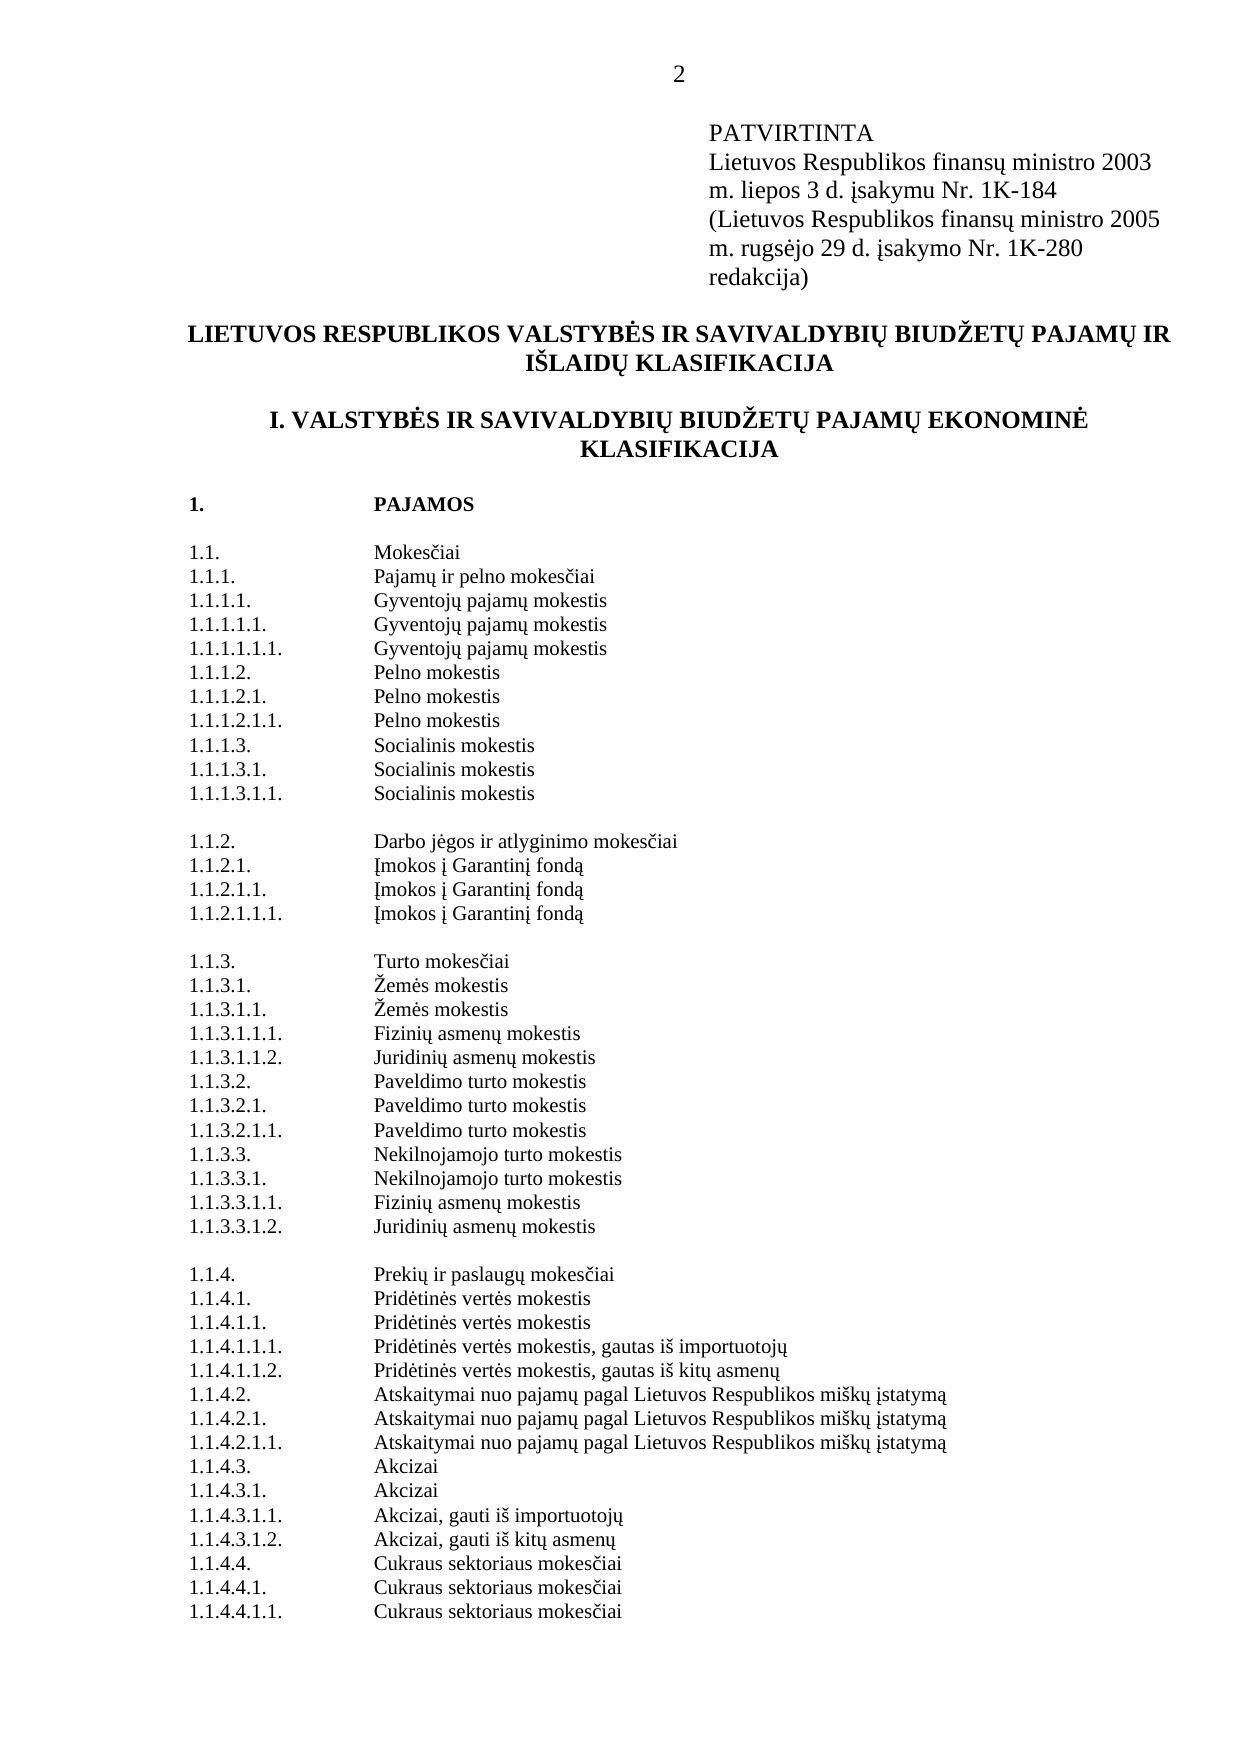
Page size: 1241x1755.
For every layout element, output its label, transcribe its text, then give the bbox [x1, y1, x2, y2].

table_cell 1.1.3.1.1.2. [177, 1045, 362, 1069]
table_cell 1.1.3.1. [177, 973, 362, 997]
table_cell Pridėtinės vertės mokestis, gautas iš kitų asmenų [362, 1358, 1181, 1382]
table_cell 1.1.4.1.1. [177, 1310, 362, 1334]
table_cell Pridėtinės vertės mokestis, gautas iš importuotojų [362, 1334, 1181, 1358]
table_cell Akcizai [362, 1454, 1181, 1478]
table_cell 1.1.1.3. [177, 733, 362, 757]
table_cell Gyventojų pajamų mokestis [362, 612, 1181, 636]
table_cell 1.1.4.4. [177, 1551, 362, 1575]
table_cell Cukraus sektoriaus mokesčiai [362, 1575, 1181, 1599]
table_cell Juridinių asmenų mokestis [362, 1045, 1181, 1069]
table_cell 1.1.1.2. [177, 660, 362, 684]
table_cell 1.1.2.1.1. [177, 877, 362, 901]
table_cell Atskaitymai nuo pajamų pagal Lietuvos Respublikos miškų įstatymą [362, 1430, 1181, 1454]
table_header 1. [177, 492, 362, 516]
table_cell 1.1.4.2.1.1. [177, 1430, 362, 1454]
table_cell Įmokos į Garantinį fondą [362, 877, 1181, 901]
table_cell 1.1.4.4.1.1. [177, 1599, 362, 1623]
table_cell Akcizai, gauti iš importuotojų [362, 1503, 1181, 1527]
table_cell 1.1.4.1.1.1. [177, 1334, 362, 1358]
text I. VALSTYBĖS IR SAVIVALDYBIŲ BIUDŽETŲ PAJAMŲ EKONOMINĖ [177, 406, 1181, 434]
table_cell Pelno mokestis [362, 684, 1181, 708]
table_cell 1.1.2. [177, 829, 362, 853]
table_cell Atskaitymai nuo pajamų pagal Lietuvos Respublikos miškų įstatymą [362, 1406, 1181, 1430]
table_cell 1.1.3. [177, 949, 362, 973]
table_cell Nekilnojamojo turto mokestis [362, 1142, 1181, 1166]
table_cell Gyventojų pajamų mokestis [362, 588, 1181, 612]
table_cell Socialinis mokestis [362, 757, 1181, 781]
text m. rugsėjo 29 d. įsakymo Nr. 1K-280 [177, 233, 1181, 262]
table_cell 1.1.1.2.1.1. [177, 709, 362, 732]
table_cell Prekių ir paslaugų mokesčiai [362, 1262, 1181, 1286]
table_cell 1.1.3.3. [177, 1142, 362, 1166]
table_cell Pelno mokestis [362, 709, 1181, 732]
table_cell Akcizai, gauti iš kitų asmenų [362, 1527, 1181, 1551]
table_cell 1.1.4.2.1. [177, 1406, 362, 1430]
table_cell Atskaitymai nuo pajamų pagal Lietuvos Respublikos miškų įstatymą [362, 1382, 1181, 1406]
table_cell 1.1.3.1.1.1. [177, 1021, 362, 1045]
table_cell 1.1.1.1.1. [177, 612, 362, 636]
table_cell Pridėtinės vertės mokestis [362, 1286, 1181, 1310]
table_cell 1.1.3.2.1.1. [177, 1118, 362, 1142]
table_cell 1.1.4.4.1. [177, 1575, 362, 1599]
table_cell [177, 805, 362, 829]
table_cell 1.1.4.3.1. [177, 1479, 362, 1502]
table_cell Juridinių asmenų mokestis [362, 1214, 1181, 1238]
table_cell [362, 1238, 1181, 1262]
table_cell Žemės mokestis [362, 997, 1181, 1021]
table_cell Turto mokesčiai [362, 949, 1181, 973]
table_cell 1.1.1.3.1. [177, 757, 362, 781]
text LIETUVOS RESPUBLIKOS VALSTYBĖS IR SAVIVALDYBIŲ BIUDŽETŲ PAJAMŲ IR [177, 319, 1181, 348]
table_cell 1.1.1.1.1.1. [177, 636, 362, 660]
table_cell Fizinių asmenų mokestis [362, 1021, 1181, 1045]
table_cell 1.1.1. [177, 564, 362, 588]
table_cell Paveldimo turto mokestis [362, 1094, 1181, 1117]
table_cell Fizinių asmenų mokestis [362, 1190, 1181, 1214]
table_cell Cukraus sektoriaus mokesčiai [362, 1551, 1181, 1575]
table_cell [177, 516, 362, 540]
table_cell Pajamų ir pelno mokesčiai [362, 564, 1181, 588]
table_cell 1.1.3.3.1.2. [177, 1214, 362, 1238]
table_cell Nekilnojamojo turto mokestis [362, 1166, 1181, 1190]
table_cell Akcizai [362, 1479, 1181, 1502]
table_cell 1.1.2.1.1.1. [177, 901, 362, 925]
table_cell Įmokos į Garantinį fondą [362, 853, 1181, 877]
text (Lietuvos Respublikos finansų ministro 2005 [177, 204, 1181, 233]
table_cell 1.1.4.3. [177, 1454, 362, 1478]
table_cell [177, 1238, 362, 1262]
table_cell Pelno mokestis [362, 660, 1181, 684]
table_cell Paveldimo turto mokestis [362, 1118, 1181, 1142]
text m. liepos 3 d. įsakymu Nr. 1K-184 [177, 176, 1181, 204]
table_cell 1.1.3.2. [177, 1069, 362, 1093]
table_cell 1.1.3.3.1.1. [177, 1190, 362, 1214]
text PATVIRTINTA [709, 118, 1181, 147]
table_cell 1.1.1.1. [177, 588, 362, 612]
table_cell 1.1.4.1. [177, 1286, 362, 1310]
table_cell Socialinis mokestis [362, 781, 1181, 805]
table_cell 1.1.3.3.1. [177, 1166, 362, 1190]
text Lietuvos Respublikos finansų ministro 2003 [177, 147, 1181, 176]
table_cell 1.1.4.3.1.2. [177, 1527, 362, 1551]
table_cell Mokesčiai [362, 540, 1181, 564]
text IŠLAIDŲ KLASIFIKACIJA [177, 348, 1181, 377]
table_cell Gyventojų pajamų mokestis [362, 636, 1181, 660]
table_cell 1.1.3.2.1. [177, 1094, 362, 1117]
table_header PAJAMOS [362, 492, 1181, 516]
text KLASIFIKACIJA [177, 434, 1181, 463]
table_cell Socialinis mokestis [362, 733, 1181, 757]
table_cell Cukraus sektoriaus mokesčiai [362, 1599, 1181, 1623]
table_cell Darbo jėgos ir atlyginimo mokesčiai [362, 829, 1181, 853]
table_cell 1.1.1.2.1. [177, 684, 362, 708]
table_cell 1.1.4.2. [177, 1382, 362, 1406]
table_cell 1.1.4. [177, 1262, 362, 1286]
table_cell Pridėtinės vertės mokestis [362, 1310, 1181, 1334]
table_cell 1.1.4.3.1.1. [177, 1503, 362, 1527]
table_cell Žemės mokestis [362, 973, 1181, 997]
table_cell Paveldimo turto mokestis [362, 1069, 1181, 1093]
table_cell 1.1.4.1.1.2. [177, 1358, 362, 1382]
text redakcija) [177, 262, 1181, 291]
table_cell [177, 925, 362, 949]
table_cell Įmokos į Garantinį fondą [362, 901, 1181, 925]
table_cell 1.1. [177, 540, 362, 564]
table_cell 1.1.1.3.1.1. [177, 781, 362, 805]
table_cell [362, 805, 1181, 829]
table_cell 1.1.2.1. [177, 853, 362, 877]
table_cell [362, 516, 1181, 540]
table_cell [362, 925, 1181, 949]
table_cell 1.1.3.1.1. [177, 997, 362, 1021]
